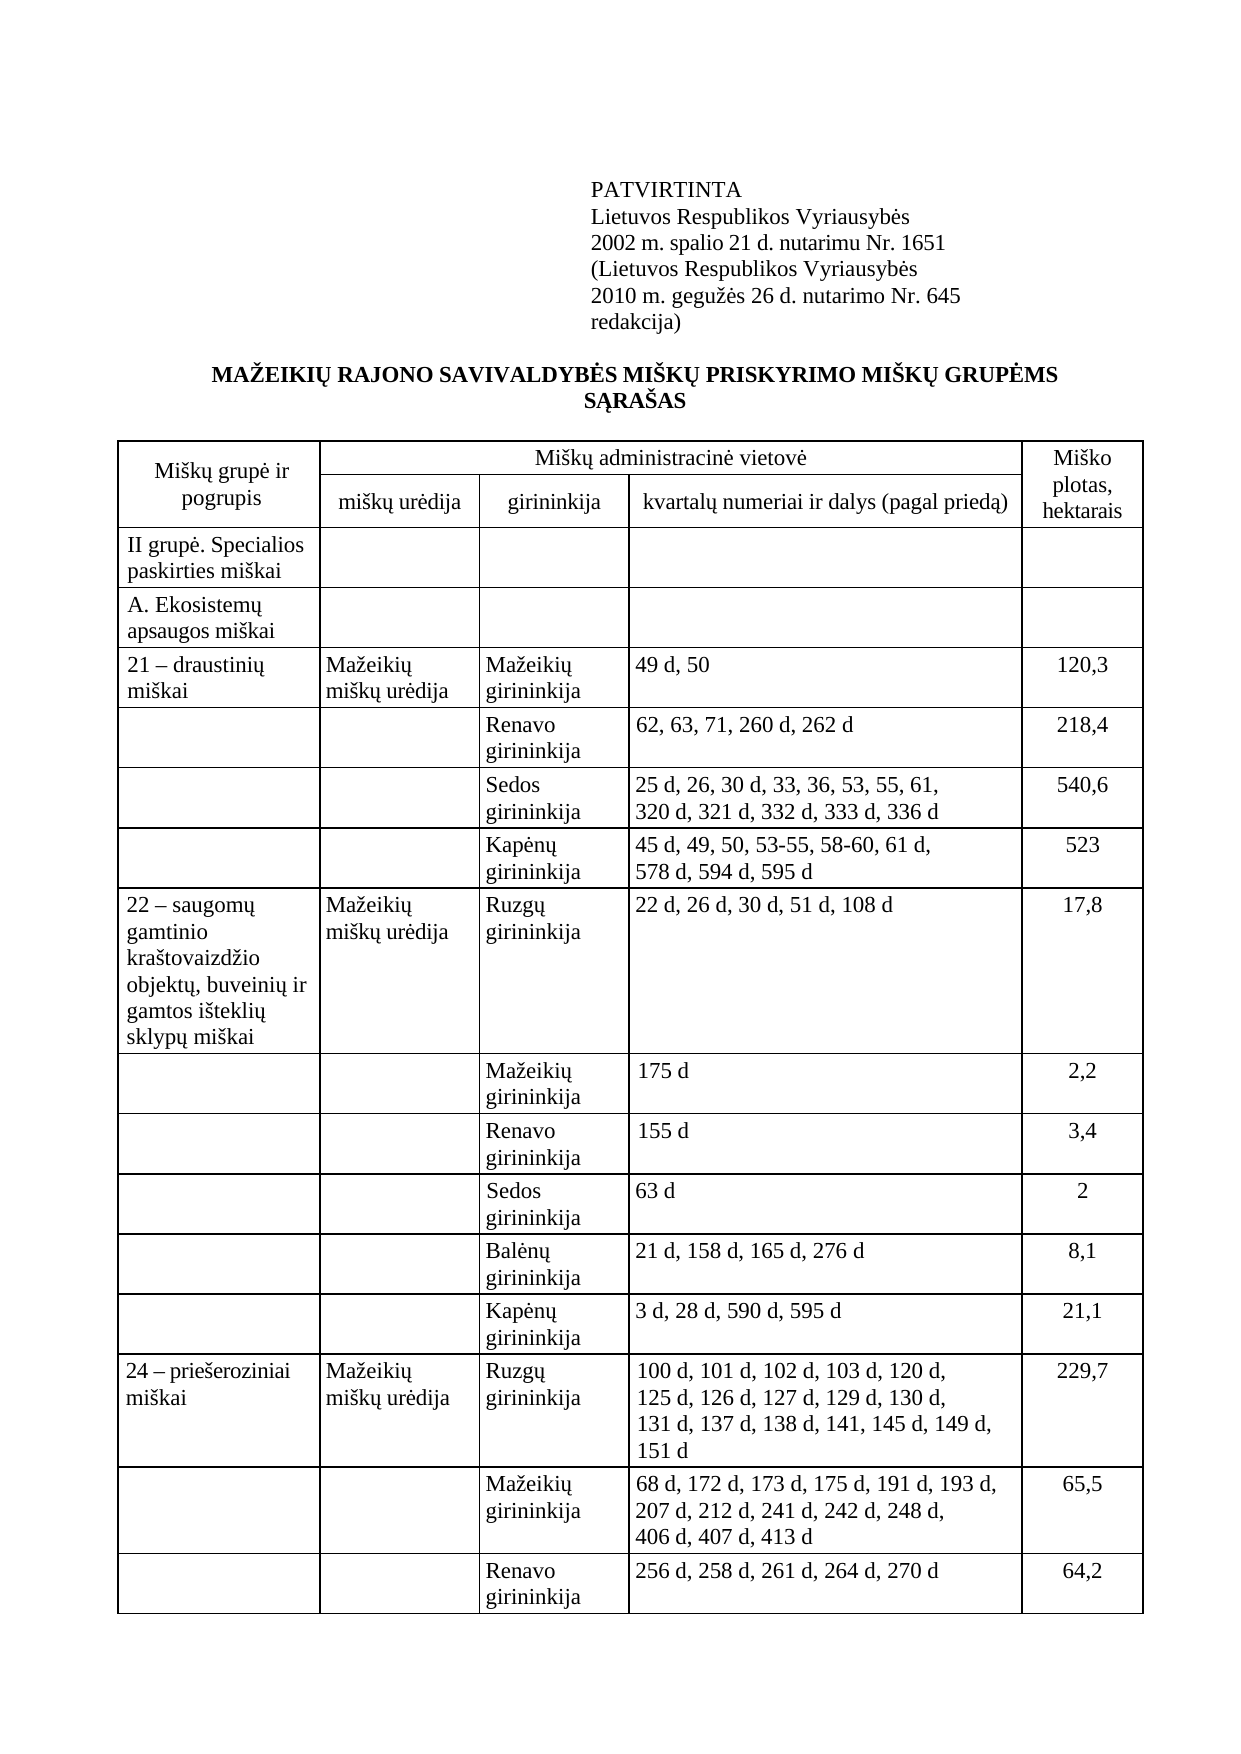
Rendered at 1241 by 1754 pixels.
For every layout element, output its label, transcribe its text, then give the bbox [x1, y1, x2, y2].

table_cell 25 d, 26, 30 d, 33, 36, 53, 55, 61, 320 d, 321 d, 332 d, 333 d, 336 d [630, 768, 1021, 827]
table_cell [321, 1468, 479, 1552]
table_cell [321, 829, 479, 887]
table_cell Mažeikių miškų urėdija [321, 1355, 479, 1466]
table_cell [119, 1175, 319, 1233]
table_cell 175 d [630, 1054, 1021, 1113]
table_cell [119, 1235, 319, 1293]
table_cell Mažeikių miškų urėdija [321, 648, 479, 707]
table_cell kvartalų numeriai ir dalys (pagal priedą) [630, 475, 1021, 526]
table_cell [321, 588, 479, 647]
table_cell [119, 1114, 319, 1173]
text SĄRAŠAS [118, 387, 1152, 414]
table_cell 21 d, 158 d, 165 d, 276 d [630, 1235, 1021, 1293]
table_cell Renavo girininkija [480, 708, 628, 767]
table_cell 21,1 [1023, 1295, 1142, 1353]
table_cell [321, 1235, 479, 1293]
table_cell 218,4 [1023, 708, 1142, 767]
table_cell [630, 588, 1021, 647]
table_cell Ruzgų girininkija [480, 889, 628, 1053]
table_cell 229,7 [1023, 1355, 1142, 1466]
table_header Miškų administracinė vietovė [321, 442, 1021, 474]
table_cell 22 – saugomų gamtinio kraštovaizdžio objektų, buveinių ir gamtos išteklių sklypų miškai [119, 889, 319, 1053]
table_cell Sedos girininkija [480, 1175, 628, 1233]
table_cell 256 d, 258 d, 261 d, 264 d, 270 d [630, 1554, 1021, 1612]
table_cell 3 d, 28 d, 590 d, 595 d [630, 1295, 1021, 1353]
table_cell 540,6 [1023, 768, 1142, 827]
table_cell A. Ekosistemų apsaugos miškai [119, 588, 319, 647]
table_cell girininkija [480, 475, 628, 526]
table_cell [119, 768, 319, 827]
table_cell Sedos girininkija [480, 768, 628, 827]
table_cell Mažeikių miškų urėdija [321, 889, 479, 1053]
table_cell 49 d, 50 [630, 648, 1021, 707]
table_cell [321, 708, 479, 767]
table_cell Balėnų girininkija [480, 1235, 628, 1293]
table_cell 68 d, 172 d, 173 d, 175 d, 191 d, 193 d, 207 d, 212 d, 241 d, 242 d, 248 d, 406 d, 407 d, 413 d [630, 1468, 1021, 1552]
table_cell II grupė. Specialios paskirties miškai [119, 528, 319, 587]
table_cell 8,1 [1023, 1235, 1142, 1293]
table_cell Ruzgų girininkija [480, 1355, 628, 1466]
table_cell [321, 1175, 479, 1233]
table_cell 120,3 [1023, 648, 1142, 707]
table_cell Renavo girininkija [480, 1114, 628, 1173]
table_cell 24 – priešeroziniai miškai [119, 1355, 319, 1466]
table_cell [119, 1054, 319, 1113]
table_cell [480, 588, 628, 647]
table_cell 64,2 [1023, 1554, 1142, 1612]
table_cell [321, 528, 479, 587]
text Patvirtinta [591, 176, 1152, 203]
table_cell 22 d, 26 d, 30 d, 51 d, 108 d [630, 889, 1021, 1053]
table_cell Kapėnų girininkija [480, 1295, 628, 1353]
table_cell 17,8 [1023, 889, 1142, 1053]
text Lietuvos Respublikos Vyriausybės 2002 m. spalio 21 d. nutarimu Nr. 1651 (Lietuvos Respublikos Vyriausybės 2010 m. gegužės 26 d. nutarimo Nr. 645 redakcija) [591, 203, 1152, 334]
table_cell Mažeikių girininkija [480, 1468, 628, 1552]
table_cell [119, 708, 319, 767]
table_cell [321, 768, 479, 827]
table_cell [119, 1295, 319, 1353]
table_cell 100 d, 101 d, 102 d, 103 d, 120 d, 125 d, 126 d, 127 d, 129 d, 130 d, 131 d, 137 d, 138 d, 141, 145 d, 149 d, 151 d [630, 1355, 1021, 1466]
table_cell 45 d, 49, 50, 53-55, 58-60, 61 d, 578 d, 594 d, 595 d [630, 829, 1021, 887]
table_cell 62, 63, 71, 260 d, 262 d [630, 708, 1021, 767]
table_cell [321, 1054, 479, 1113]
table_cell [1023, 528, 1142, 587]
table_cell [321, 1295, 479, 1353]
table_cell [119, 1554, 319, 1612]
table_cell 3,4 [1023, 1114, 1142, 1173]
table_cell 2 [1023, 1175, 1142, 1233]
table_cell Renavo girininkija [480, 1554, 628, 1612]
table_cell Mažeikių girininkija [480, 1054, 628, 1113]
table_cell 155 d [630, 1114, 1021, 1173]
table_cell [119, 1468, 319, 1552]
table_cell 21 – draustinių miškai [119, 648, 319, 707]
table_cell [119, 829, 319, 887]
text MAŽEIKIŲ RAJONO SAVIVALDYBĖS MIŠKŲ PRISKYRIMO MIŠKŲ GRUPĖMS [118, 361, 1152, 387]
table_cell 65,5 [1023, 1468, 1142, 1552]
table_cell miškų urėdija [321, 475, 479, 526]
table_header Miškų grupė ir pogrupis [119, 442, 319, 526]
table_cell [1023, 588, 1142, 647]
table_cell 523 [1023, 829, 1142, 887]
table_cell [321, 1554, 479, 1612]
table_cell [630, 528, 1021, 587]
table_cell 2,2 [1023, 1054, 1142, 1113]
table_cell Kapėnų girininkija [480, 829, 628, 887]
table_cell 63 d [630, 1175, 1021, 1233]
table_header Miško plotas, hektarais [1023, 442, 1142, 526]
table_cell Mažeikių girininkija [480, 648, 628, 707]
table_cell [321, 1114, 479, 1173]
table_cell [480, 528, 628, 587]
